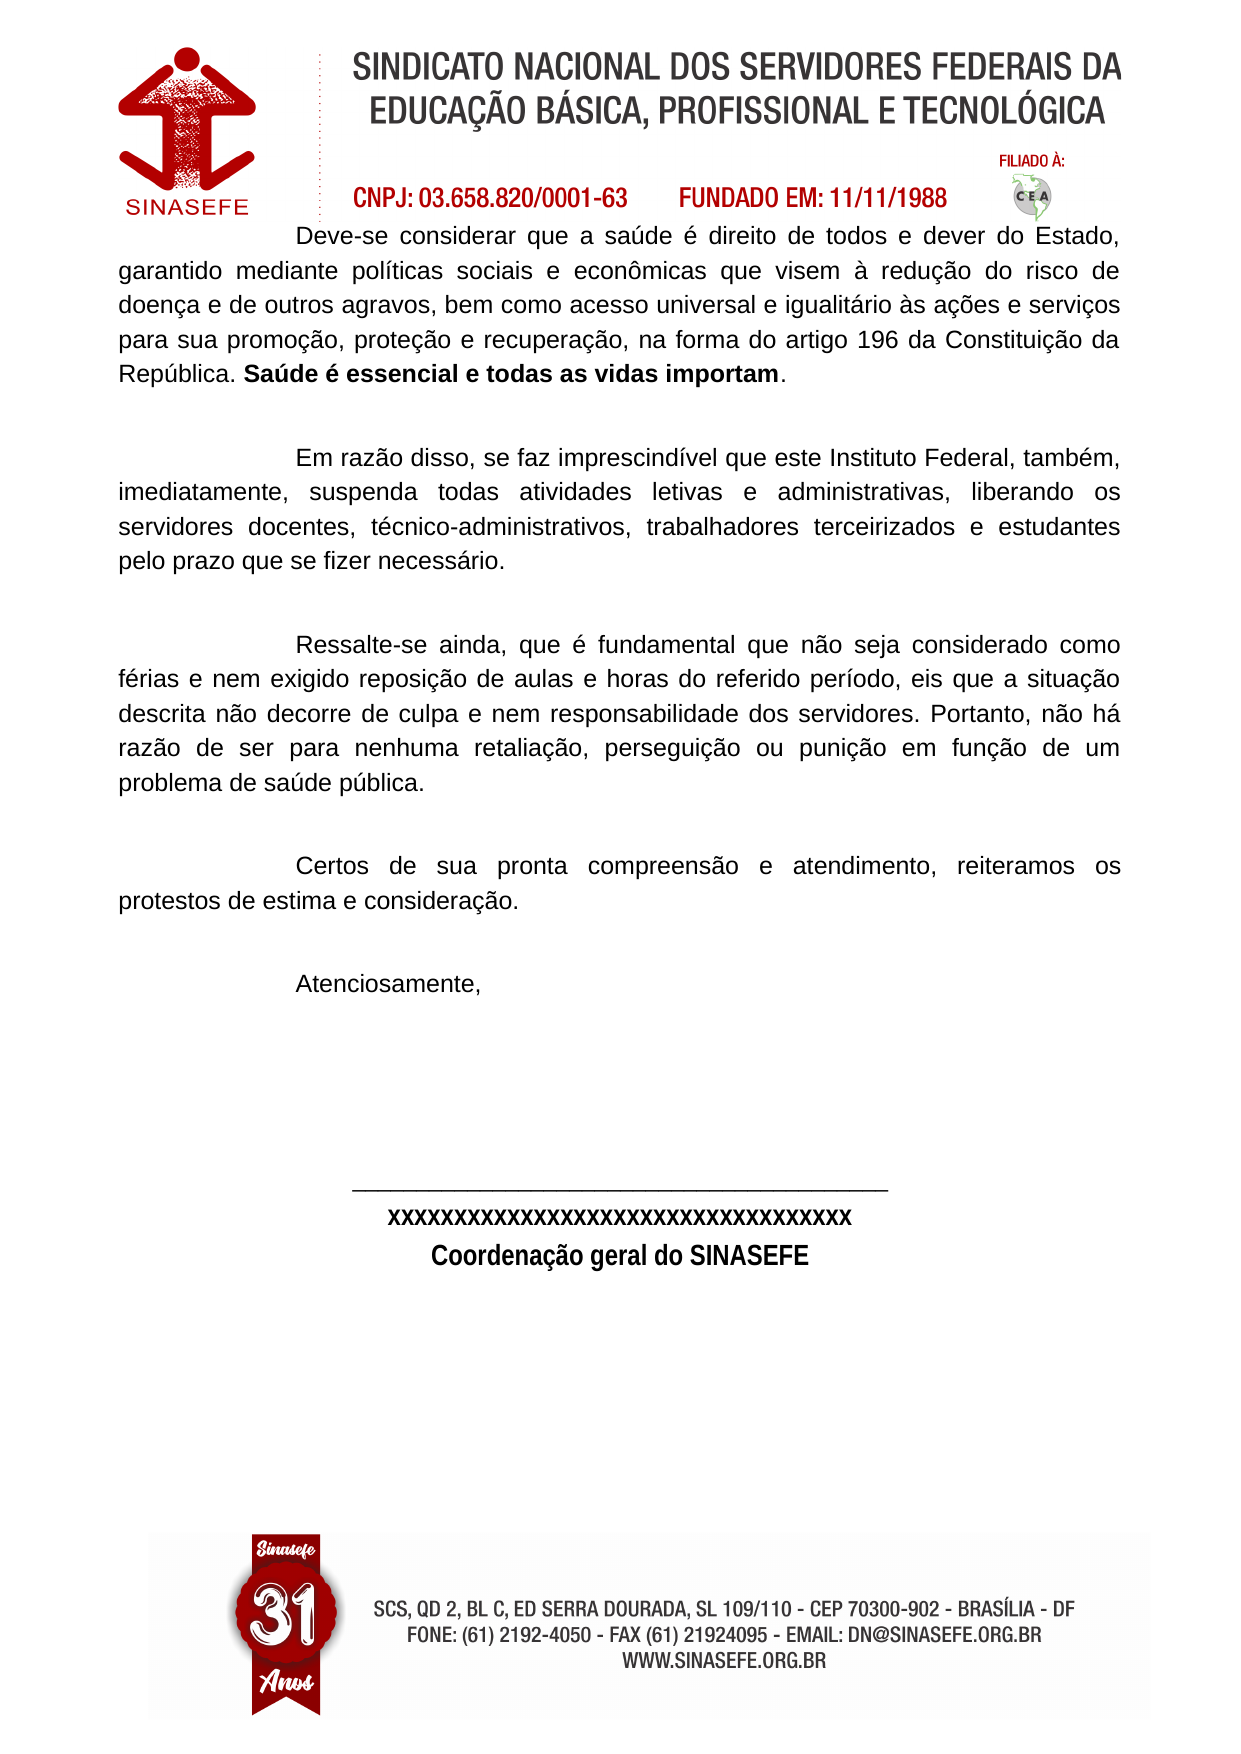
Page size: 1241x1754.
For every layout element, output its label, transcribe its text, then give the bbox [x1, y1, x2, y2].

text Deve-se considerar que a saúde é direito de todos e dever do Estado, garantido mediante políticas sociais e econômicas que visem à redução do risco de doença e de outros agravos, bem como acesso universal e igualitário às ações e serviços para sua promoção, proteção e recuperação, na forma do artigo 196 da Constituição da República. Saúde é essencial e todas as vidas importam. [118, 222, 1122, 388]
text Em razão disso, se faz imprescindível que este Instituto Federal, também, imediatamente, suspenda todas atividades letivas e administrativas, liberando os servidores docentes, técnico-administrativos, trabalhadores terceirizados e estudantes pelo prazo que se fizer necessário. [118, 443, 1122, 575]
text xxxxxxxxxxxxxxxxxxxxxxxxxxxxxxxxxxx [118, 1198, 1122, 1231]
text Ressalte-se ainda, que é fundamental que não seja considerado como férias e nem exigido reposição de aulas e horas do referido período, eis que a situação descrita não decorre de culpa e nem responsabilidade dos servidores. Portanto, não há razão de ser para nenhuma retaliação, perseguição ou punição em função de um problema de saúde pública. [118, 630, 1122, 796]
text Atenciosamente, [118, 969, 1116, 998]
text __________________________________________ [118, 1166, 1122, 1192]
text Certos de sua pronta compreensão e atendimento, reiteramos os protestos de estima e consideração. [118, 851, 1122, 914]
picture [118, 47, 1122, 222]
text Coordenação geral do SINASEFE [118, 1238, 1122, 1271]
picture [147, 1532, 1151, 1720]
